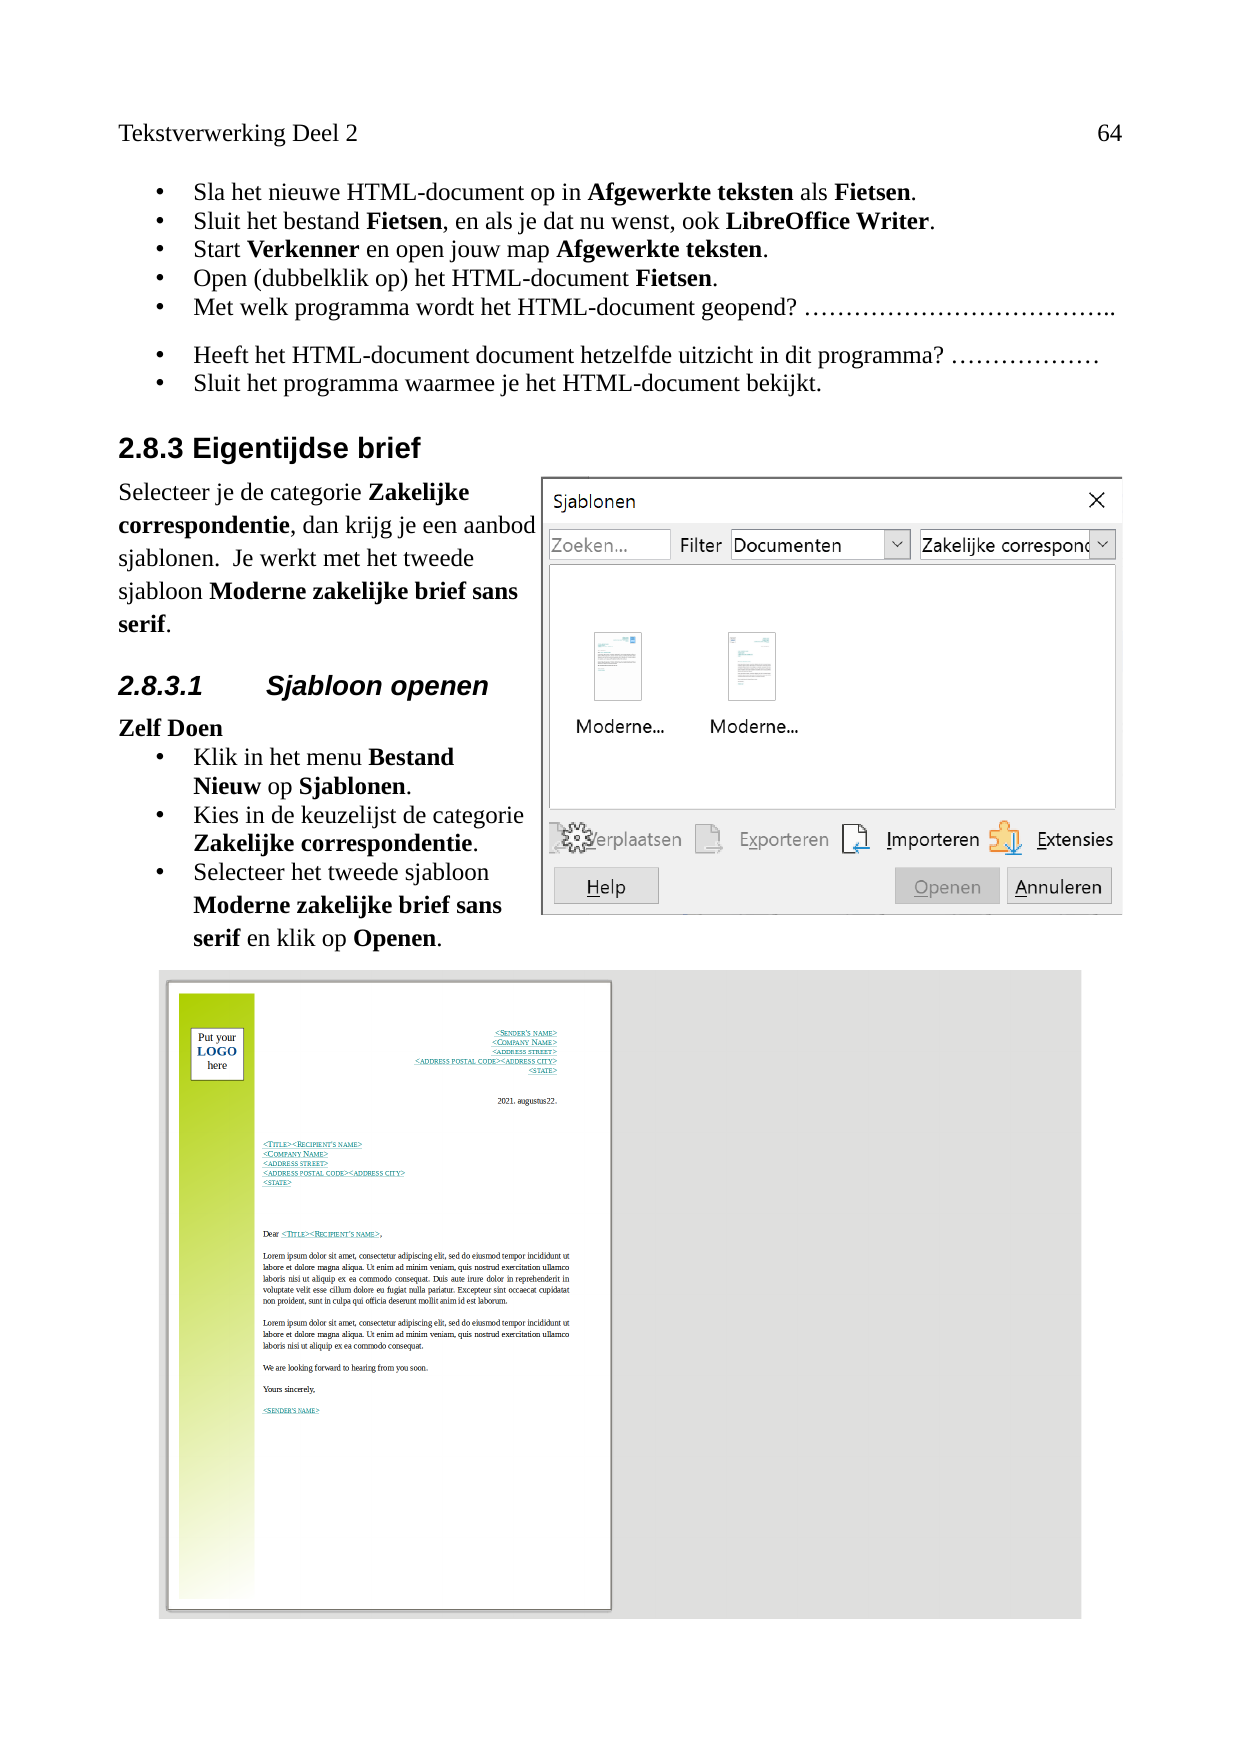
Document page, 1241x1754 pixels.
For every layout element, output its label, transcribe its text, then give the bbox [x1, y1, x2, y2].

list Sluit het programma waarmee je het HTML-document bekijkt. [156, 368, 1122, 397]
list Heeft het HTML-document document hetzelfde uitzicht in dit programma? ……………… [156, 340, 1122, 368]
subtitle Sjabloon openen [118, 669, 540, 701]
list Open (dubbelklik op) het HTML-document Fietsen. [156, 263, 1122, 292]
list Sluit het bestand Fietsen, en als je dat nu wenst, ook LibreOffice Writer. [156, 206, 1122, 234]
list Met welk programma wordt het HTML-document geopend? ……………………………….. [156, 292, 1122, 321]
text Selecteer je de categorie Zakelijke correspondentie, dan krijg je een aanbod sjablonen. Je werkt met het tweede sjabloon Moderne zakelijke brief sans serif. [118, 477, 540, 638]
list Start Verkenner en open jouw map Afgewerkte teksten. [156, 234, 1122, 263]
list Sla het nieuwe HTML-document op in Afgewerkte teksten als Fietsen. [156, 177, 1122, 206]
subtitle Eigentijdse brief [118, 431, 1122, 464]
list Kies in de keuzelijst de categorie Zakelijke correspondentie. [156, 800, 540, 857]
picture [540, 476, 1123, 915]
list Klik in het menu Bestand  Nieuw op Sjablonen. [156, 742, 540, 800]
text Zelf Doen [118, 713, 540, 742]
picture [158, 970, 1082, 1619]
list Selecteer het tweede sjabloon Moderne zakelijke brief sans serif en klik op Openen. [156, 857, 1122, 952]
